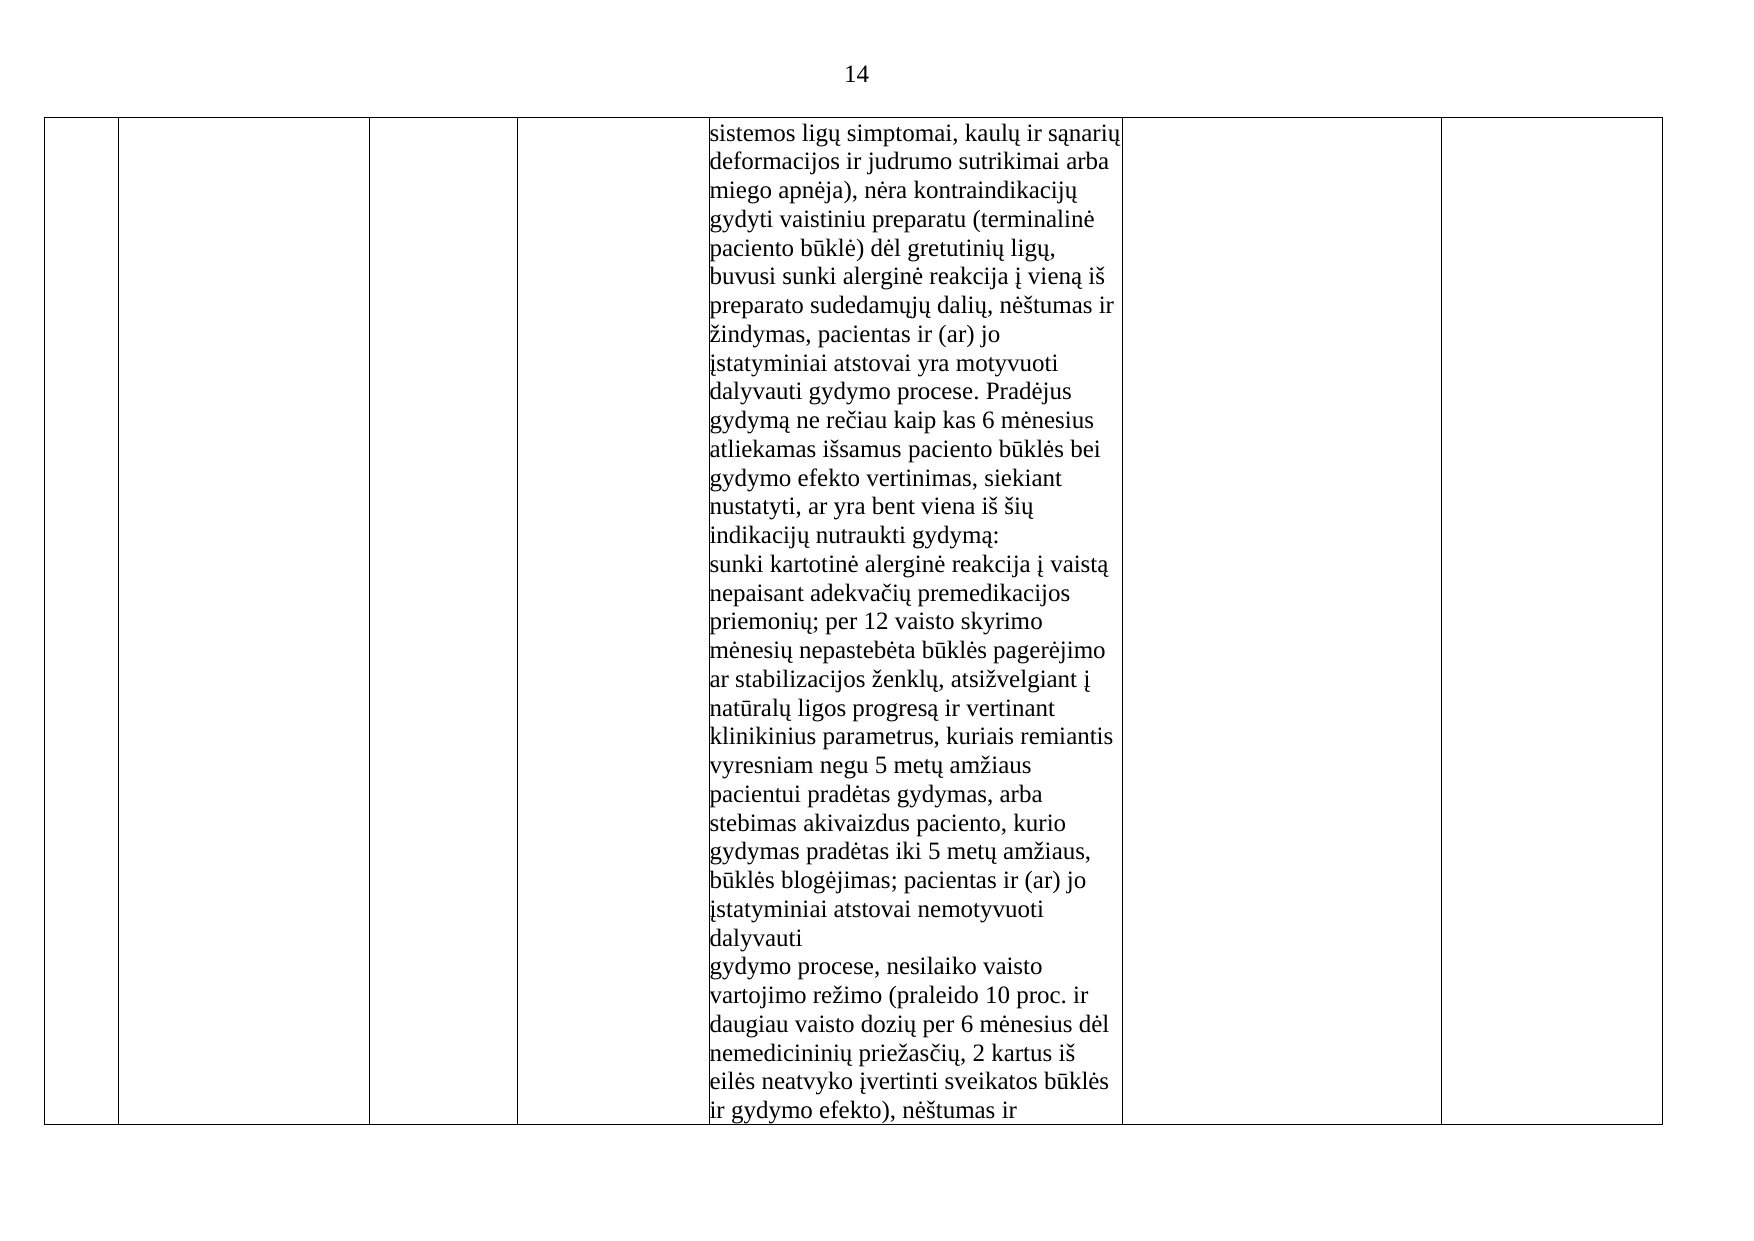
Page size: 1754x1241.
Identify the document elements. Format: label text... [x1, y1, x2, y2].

table_cell sistemos ligų simptomai, kaulų ir sąnarių deformacijos ir judrumo sutrikimai arba miego apnėja), nėra kontraindikacijų gydyti vaistiniu preparatu (terminalinė paciento būklė) dėl gretutinių ligų, buvusi sunki alerginė reakcija į vieną iš preparato sudedamųjų dalių, nėštumas ir žindymas, pacientas ir (ar) jo įstatyminiai atstovai yra motyvuoti dalyvauti gydymo procese. Pradėjus gydymą ne rečiau kaip kas 6 mėnesius atliekamas išsamus paciento būklės bei gydymo efekto vertinimas, siekiant nustatyti, ar yra bent viena iš šių indikacijų nutraukti gydymą: sunki kartotinė alerginė reakcija į vaistą nepaisant adekvačių premedikacijos priemonių; per 12 vaisto skyrimo mėnesių nepastebėta būklės pagerėjimo ar stabilizacijos ženklų, atsižvelgiant į natūralų ligos progresą ir vertinant klinikinius parametrus, kuriais remiantis vyresniam negu 5 metų amžiaus pacientui pradėtas gydymas, arba stebimas akivaizdus paciento, kurio gydymas pradėtas iki 5 metų amžiaus, būklės blogėjimas; pacientas ir (ar) jo įstatyminiai atstovai nemotyvuoti dalyvauti gydymo procese, nesilaiko vaisto vartojimo režimo (praleido 10 proc. ir daugiau vaisto dozių per 6 mėnesius dėl nemedicininių priežasčių, 2 kartus iš eilės neatvyko įvertinti sveikatos būklės ir gydymo efekto), nėštumas ir [710, 118, 1122, 1124]
table_cell [370, 118, 517, 1124]
table_cell [518, 118, 709, 1124]
table_cell [1123, 118, 1441, 1124]
table_cell [1663, 117, 1669, 1124]
table_cell [119, 118, 369, 1124]
table_cell „1.24. [45, 118, 118, 1124]
table_cell [1442, 118, 1662, 1124]
